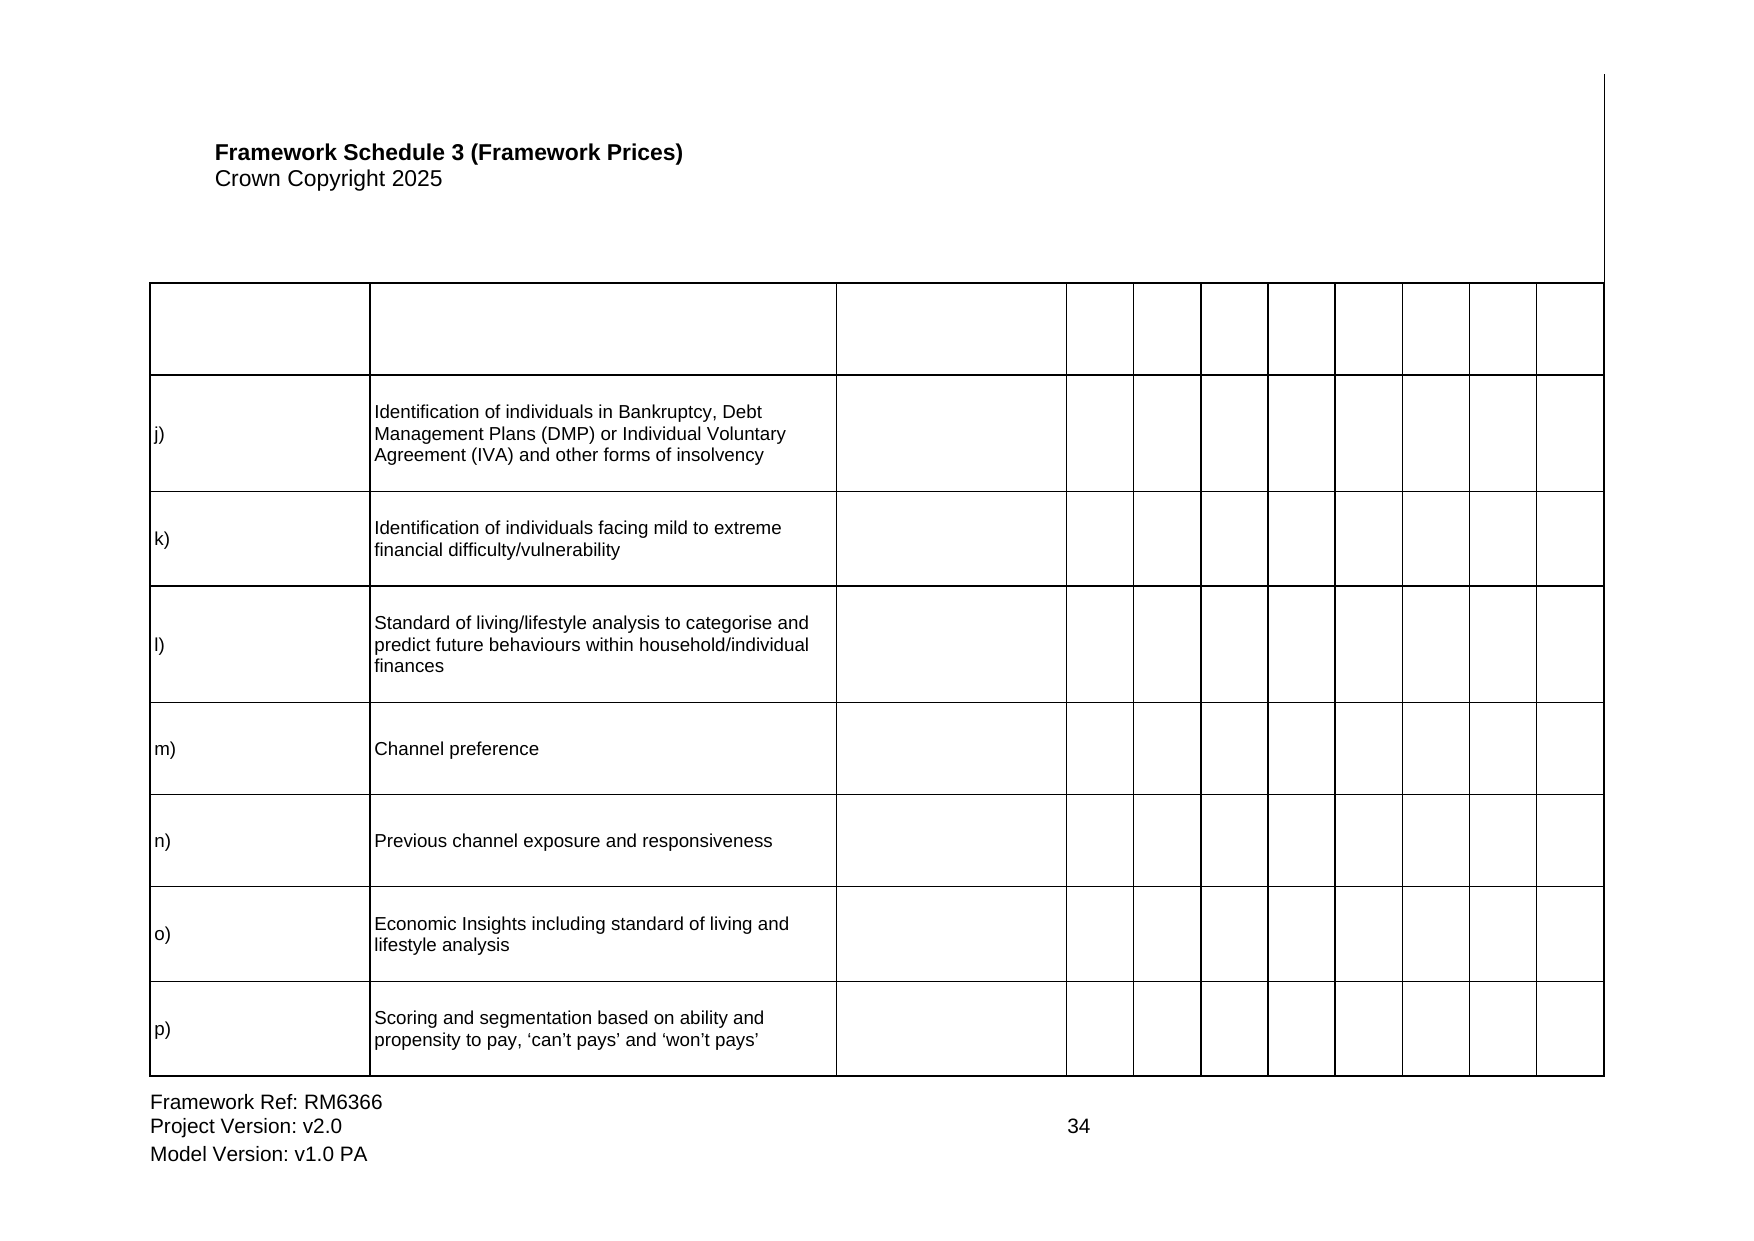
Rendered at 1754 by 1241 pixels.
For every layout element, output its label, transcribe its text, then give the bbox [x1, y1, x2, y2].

table_cell [1067, 982, 1133, 1075]
table_cell [1537, 376, 1603, 491]
table_cell [1269, 587, 1334, 701]
table_cell [1537, 795, 1603, 886]
table_cell [837, 703, 1066, 794]
table_cell [1403, 703, 1469, 794]
table_cell [1403, 887, 1469, 981]
table_cell [1202, 887, 1267, 981]
table_cell [1269, 887, 1334, 981]
table_cell [1067, 492, 1133, 585]
table_cell [1470, 887, 1536, 981]
table_cell Previous channel exposure and responsiveness [371, 795, 836, 886]
table_cell [1336, 703, 1402, 794]
table_cell [1336, 587, 1402, 701]
table_cell [837, 795, 1066, 886]
table_cell [1202, 982, 1267, 1075]
table_cell [1067, 587, 1133, 701]
table_cell k) [151, 492, 369, 585]
table_cell [1134, 492, 1200, 585]
table_cell [1403, 982, 1469, 1075]
table_cell [1067, 887, 1133, 981]
table_cell [1202, 703, 1267, 794]
table_cell [1470, 982, 1536, 1075]
table_cell [1403, 795, 1469, 886]
table_cell n) [151, 795, 369, 886]
table_cell [1269, 284, 1334, 374]
table_cell [1269, 795, 1334, 886]
table_cell [1470, 703, 1536, 794]
table_cell [151, 284, 369, 374]
table_cell [837, 587, 1066, 701]
table_cell [1067, 284, 1133, 374]
table_cell [1202, 284, 1267, 374]
table_cell [1269, 376, 1334, 491]
table_cell m) [151, 703, 369, 794]
table_cell [1470, 587, 1536, 701]
table_cell Standard of living/lifestyle analysis to categorise and predict future behaviours within household/individual finances [371, 587, 836, 701]
table_cell [1269, 703, 1334, 794]
table_cell [1537, 284, 1603, 374]
table_cell [1336, 284, 1402, 374]
table_cell [1269, 982, 1334, 1075]
table_cell [1134, 284, 1200, 374]
table_cell [1470, 376, 1536, 491]
table_cell [1134, 795, 1200, 886]
table_cell [1067, 703, 1133, 794]
table_cell [837, 376, 1066, 491]
table_cell [1336, 982, 1402, 1075]
table_cell j) [151, 376, 369, 491]
table_cell [1470, 284, 1536, 374]
table_cell p) [151, 982, 369, 1075]
table_cell Scoring and segmentation based on ability and propensity to pay, ‘can’t pays’ and ‘won’t pays’ [371, 982, 836, 1075]
table_cell [1336, 492, 1402, 585]
table_cell [1134, 376, 1200, 491]
table_cell [837, 492, 1066, 585]
table_cell [1537, 587, 1603, 701]
table_cell [1537, 887, 1603, 981]
table_cell [1269, 492, 1334, 585]
table_cell [1067, 376, 1133, 491]
table_cell o) [151, 887, 369, 981]
table_cell Identification of individuals facing mild to extreme financial difficulty/vulnerability [371, 492, 836, 585]
table_cell Economic Insights including standard of living and lifestyle analysis [371, 887, 836, 981]
table_cell [1470, 492, 1536, 585]
table_cell [1134, 703, 1200, 794]
table_cell [1537, 703, 1603, 794]
table_cell [1202, 795, 1267, 886]
table_cell [1134, 982, 1200, 1075]
table_cell [837, 887, 1066, 981]
table_cell Identification of individuals in Bankruptcy, Debt Management Plans (DMP) or Individual Voluntary Agreement (IVA) and other forms of insolvency [371, 376, 836, 491]
table_cell [1336, 376, 1402, 491]
table_cell [837, 284, 1066, 374]
table_cell l) [151, 587, 369, 701]
table_cell [1470, 795, 1536, 886]
table_cell Channel preference [371, 703, 836, 794]
table_cell [1067, 795, 1133, 886]
table_cell [1403, 376, 1469, 491]
table_cell [371, 284, 836, 374]
table_cell [1403, 284, 1469, 374]
table_cell [1537, 982, 1603, 1075]
table_cell [1537, 492, 1603, 585]
table_cell [1202, 492, 1267, 585]
table_cell [1403, 587, 1469, 701]
table_cell [1336, 887, 1402, 981]
table_cell [1134, 587, 1200, 701]
table_cell [1134, 887, 1200, 981]
table_cell [1202, 376, 1267, 491]
table_cell [1336, 795, 1402, 886]
table_cell [837, 982, 1066, 1075]
table_cell [1202, 587, 1267, 701]
table_cell [1403, 492, 1469, 585]
